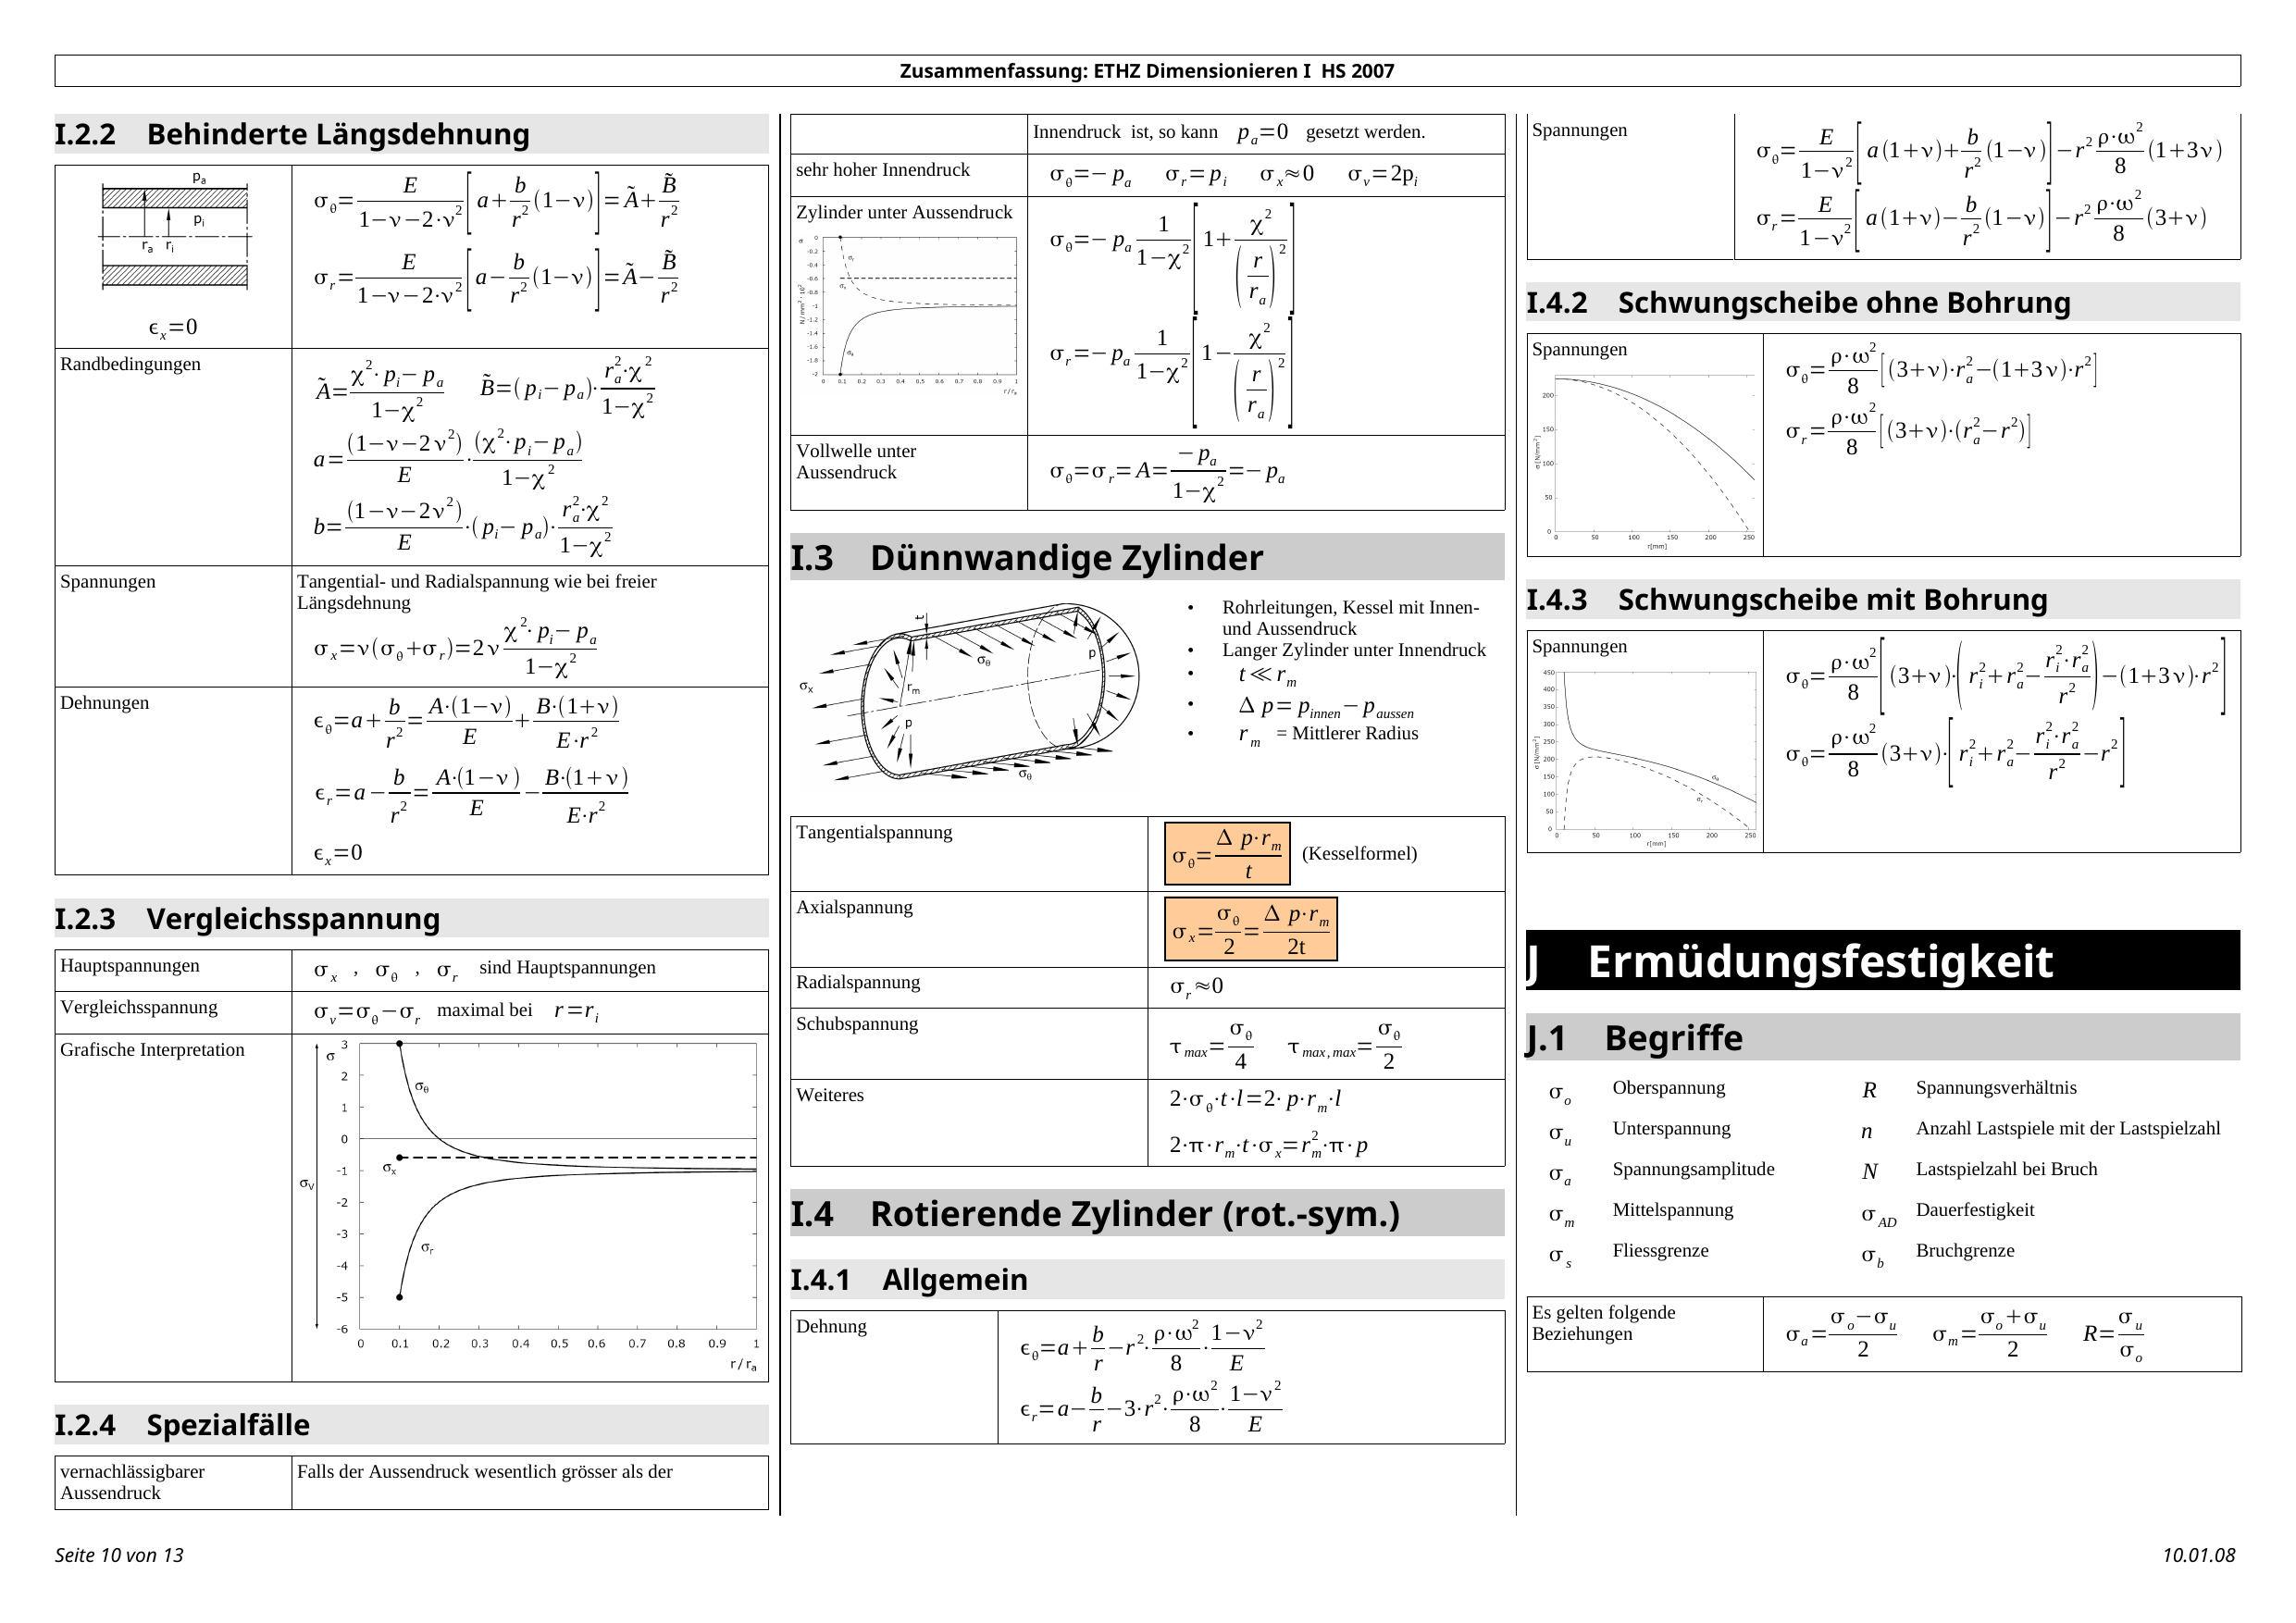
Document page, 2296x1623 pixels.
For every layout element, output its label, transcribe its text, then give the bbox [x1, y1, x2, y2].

table_header [1527, 1072, 1607, 1112]
table_header [56, 166, 292, 348]
table_header Innendruck ist, so kanngesetzt werden. [1028, 115, 1505, 154]
table_header [292, 166, 768, 348]
table_cell [1148, 968, 1505, 1008]
subtitle Rotierende Zylinder (rot.-sym.) [790, 1189, 1505, 1236]
table_header ,, sind Hauptspannungen [292, 950, 768, 991]
table_cell Dauerfestigkeit [1911, 1194, 2240, 1234]
table_cell Spannungen [1528, 114, 1733, 259]
subtitle Behinderte Längsdehnung [55, 114, 769, 154]
table_header [999, 1311, 1505, 1443]
table_cell [292, 349, 768, 565]
table_header Spannungsverhältnis [1911, 1072, 2240, 1112]
table_cell Dehnungen [56, 688, 292, 874]
table_header Spannungen [1528, 631, 1763, 852]
table_header Falls der Aussendruck wesentlich grösser als der [292, 1456, 768, 1509]
table_header Rohrleitungen, Kessel mit Innen- und Aussendruck Langer Zylinder unter Innendruck = Mittlerer Radius [1148, 592, 1505, 816]
table_cell [1839, 1194, 1910, 1234]
table_cell Grafische Interpretation [56, 1035, 292, 1381]
subtitle Dünnwandige Zylinder [790, 533, 1505, 580]
table_cell Anzahl Lastspiele mit der Lastspielzahl [1911, 1113, 2240, 1153]
subtitle Ermüdungsfestigkeit [1526, 930, 2240, 990]
table_cell Vergleichsspannung [56, 992, 292, 1034]
table_cell Randbedingungen [56, 349, 292, 565]
table_header Hauptspannungen [56, 950, 292, 991]
table_cell [1028, 436, 1505, 510]
table_cell [1527, 1153, 1607, 1194]
subtitle Vergleichsspannung [55, 898, 769, 937]
subtitle Begriffe [1526, 1013, 2240, 1060]
subtitle Spezialfälle [55, 1405, 769, 1444]
table_header Dehnung [791, 1311, 998, 1443]
table_cell sehr hoher Innendruck [791, 155, 1027, 196]
table_header [1764, 1297, 2241, 1371]
table_cell Radialspannung [791, 968, 1148, 1008]
table_cell Fliessgrenze [1607, 1234, 1839, 1275]
table_cell [1735, 114, 2240, 259]
table_cell Weiteres [791, 1080, 1148, 1166]
table_cell [1839, 1234, 1910, 1275]
table_header [791, 115, 1027, 154]
subtitle Schwungscheibe ohne Bohrung [1526, 282, 2240, 321]
table_cell Axialspannung [791, 892, 1148, 967]
subtitle Allgemein [790, 1259, 1505, 1299]
table_cell [1839, 1113, 1910, 1153]
table_cell [1148, 892, 1505, 967]
table_cell [1527, 1194, 1607, 1234]
table_header Oberspannung [1607, 1072, 1839, 1112]
table_cell [292, 688, 768, 874]
table_header [1839, 1072, 1910, 1112]
table_cell Spannungsamplitude [1607, 1153, 1839, 1194]
table_cell Mittelspannung [1607, 1194, 1839, 1234]
table_header Spannungen [1528, 334, 1763, 556]
table_cell Lastspielzahl bei Bruch [1911, 1153, 2240, 1194]
table_cell [1527, 1234, 1607, 1275]
table_cell [1148, 1009, 1505, 1079]
table_header (Kesselformel) [1148, 817, 1505, 891]
table_cell Bruchgrenze [1911, 1234, 2240, 1275]
table_header [1764, 631, 2240, 852]
table_cell [1527, 1113, 1607, 1153]
table_cell [292, 1035, 768, 1381]
table_header Tangentialspannung [791, 817, 1148, 891]
table_header [1764, 334, 2240, 556]
table_header [790, 592, 1148, 816]
table_cell Tangential- und Radialspannung wie bei freier Längsdehnung [292, 566, 768, 687]
table_cell Spannungen [56, 566, 292, 687]
table_cell Unterspannung [1607, 1113, 1839, 1153]
table_cell Zylinder unter Aussendruck [791, 197, 1027, 435]
table_header Es gelten folgende Beziehungen [1528, 1297, 1763, 1371]
table_cell maximal bei [292, 992, 768, 1034]
subtitle Schwungscheibe mit Bohrung [1526, 579, 2240, 619]
table_header vernachlässigbarer Aussendruck [56, 1456, 292, 1509]
table_cell Schubspannung [791, 1009, 1148, 1079]
table_cell [1148, 1080, 1505, 1166]
table_cell [1028, 197, 1505, 435]
table_cell [1839, 1153, 1910, 1194]
table_cell [1028, 155, 1505, 196]
table_cell Vollwelle unter Aussendruck [791, 436, 1027, 510]
